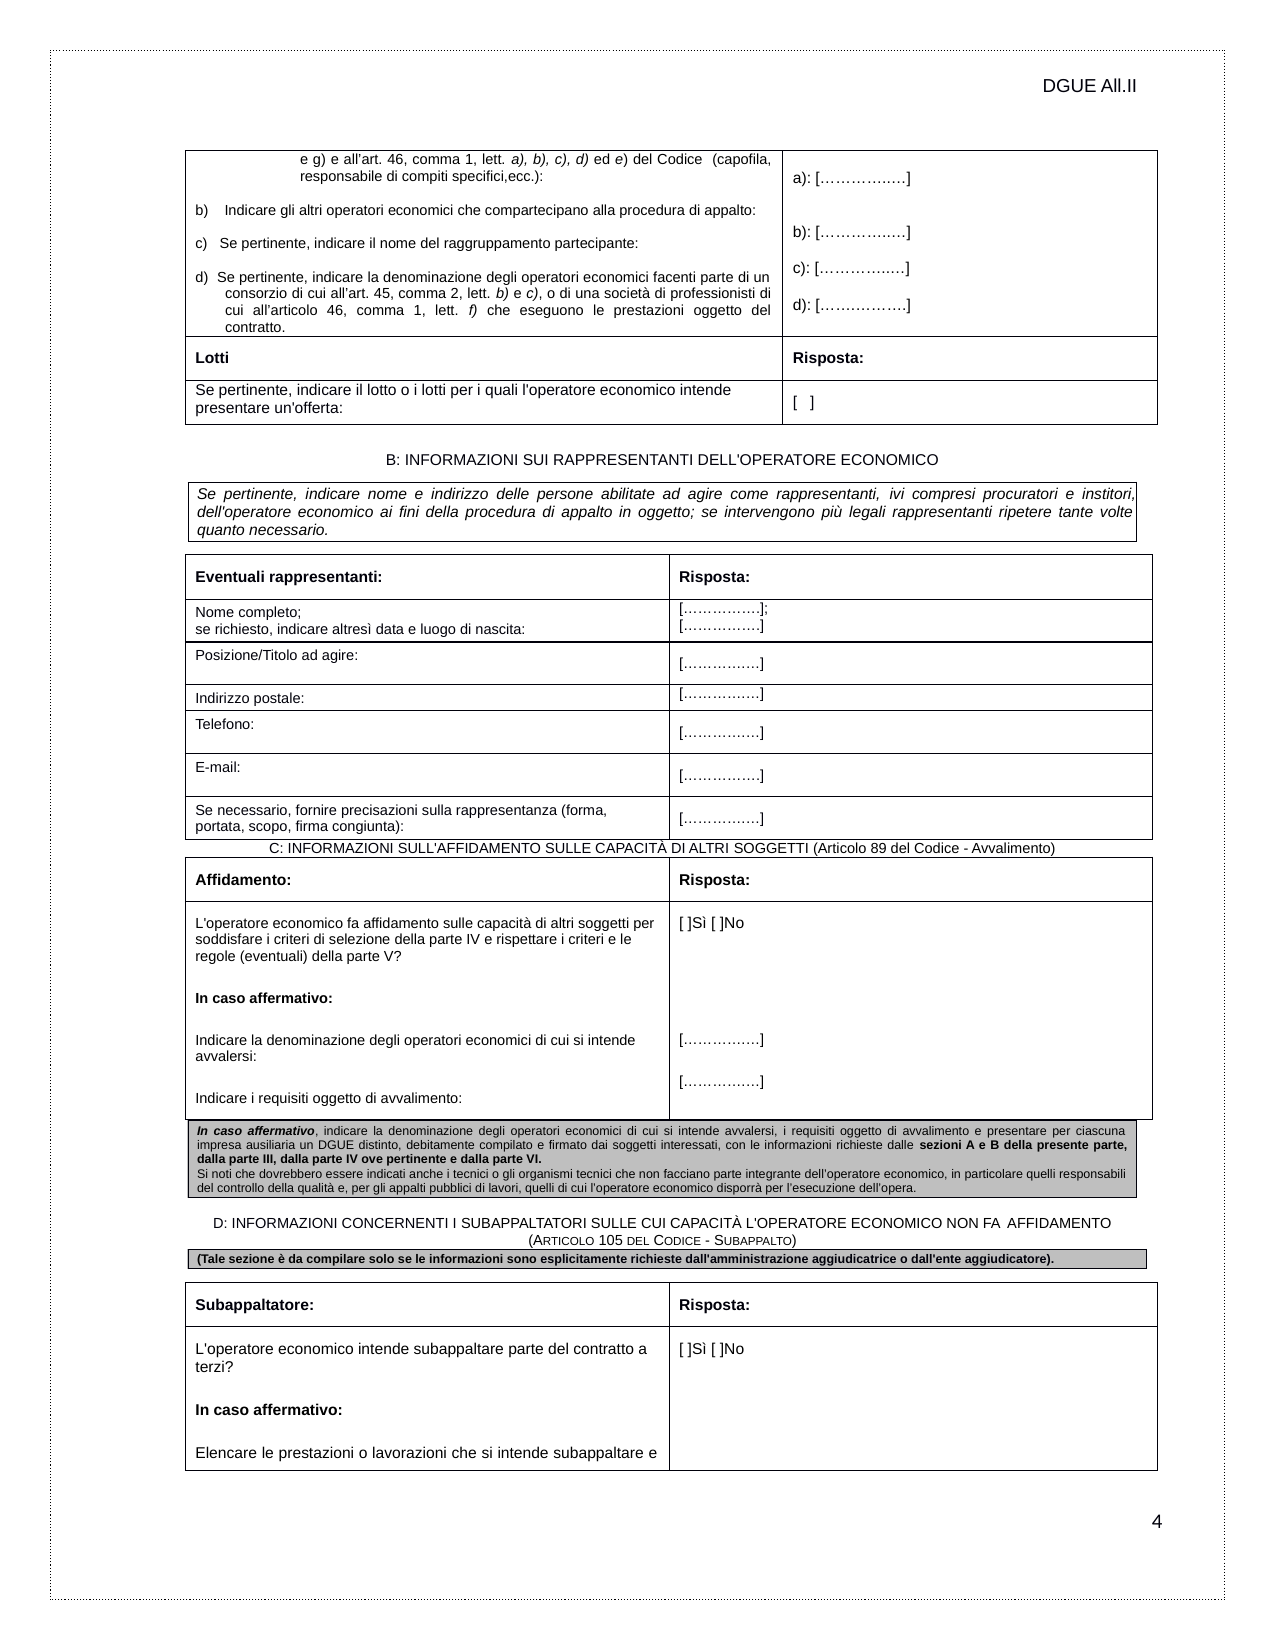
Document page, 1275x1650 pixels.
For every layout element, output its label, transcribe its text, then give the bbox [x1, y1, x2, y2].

title D: Informazioni concernenti i subappaltatori sulle cui capacità l'operatore economico non fa affidamento (Articolo 105 del Codice - Subappalto) [187, 1215, 1137, 1249]
table_header Subappaltatore: [186, 1283, 669, 1326]
table_cell Se necessario, fornire precisazioni sulla rappresentanza (forma, portata, scopo, firma congiunta): [186, 797, 669, 839]
table_cell L'operatore economico intende subappaltare parte del contratto a terzi? In caso affermativo: Elencare le prestazioni o lavorazioni che si intende subappaltare e [186, 1327, 669, 1470]
text In caso affermativo, indicare la denominazione degli operatori economici di cui si intende avvalersi, i requisiti oggetto di avvalimento e presentare per ciascuna impresa ausiliaria un DGUE distinto, debitamente compilato e firmato dai soggetti interessati, con le informazioni richieste dalle sezioni A e B della presente parte, dalla parte III, dalla parte IV ove pertinente e dalla parte VI. [189, 1121, 1136, 1163]
table_cell [………….…] [670, 711, 1152, 753]
table_cell Posizione/Titolo ad agire: [186, 643, 669, 684]
title (Tale sezione è da compilare solo se le informazioni sono esplicitamente richieste dall'amministrazione aggiudicatrice o dall'ente aggiudicatore). [189, 1250, 1146, 1268]
table_cell [………….…] [670, 685, 1152, 710]
table_cell […………….] [670, 754, 1152, 796]
table_header Risposta: [670, 1283, 1157, 1326]
table_cell e g) e all’art. 46, comma 1, lett. a), b), c), d) ed e) del Codice (capofila, responsabile di compiti specifici,ecc.): b) Indicare gli altri operatori economici che compartecipano alla procedura di appalto: c) Se pertinente, indicare il nome del raggruppamento partecipante: d) Se pertinente, indicare la denominazione degli operatori economici facenti parte di un consorzio di cui all’art. 45, comma 2, lett. b) e c), o di una società di professionisti di cui all’articolo 46, comma 1, lett. f) che eseguono le prestazioni oggetto del contratto. [186, 151, 782, 336]
table_cell L'operatore economico fa affidamento sulle capacità di altri soggetti per soddisfare i criteri di selezione della parte IV e rispettare i criteri e le regole (eventuali) della parte V? In caso affermativo: Indicare la denominazione degli operatori economici di cui si intende avvalersi: Indicare i requisiti oggetto di avvalimento: [186, 902, 669, 1119]
table_cell Risposta: [783, 337, 1157, 379]
table_cell Nome completo; se richiesto, indicare altresì data e luogo di nascita: [186, 600, 669, 641]
table_cell [ ]Sì [ ]No [………….…] [………….…] [670, 902, 1152, 1119]
text Se pertinente, indicare nome e indirizzo delle persone abilitate ad agire come rappresentanti, ivi compresi procuratori e institori, dell'operatore economico ai fini della procedura di appalto in oggetto; se intervengono più legali rappresentanti ripetere tante volte quanto necessario. [189, 483, 1136, 541]
table_header Affidamento: [186, 858, 669, 901]
table_header Eventuali rappresentanti: [186, 555, 669, 598]
title B: Informazioni sui rappresentanti dell'operatore economico [187, 451, 1137, 469]
table_header Risposta: [670, 555, 1152, 598]
table_cell Se pertinente, indicare il lotto o i lotti per i quali l'operatore economico intende presentare un'offerta: [186, 381, 782, 424]
table_header Risposta: [670, 858, 1152, 901]
table_cell [ ]Sì [ ]No [670, 1327, 1157, 1470]
table_cell [ ] [783, 381, 1157, 424]
table_cell a): […………..…] b): […………..…] c): […………..…] d): […….……….] [783, 151, 1157, 336]
table_cell [………….…] [670, 643, 1152, 684]
table_cell Indirizzo postale: [186, 685, 669, 710]
table_cell E-mail: [186, 754, 669, 796]
title C: Informazioni sull'affidamento SULLE Capacità di altri soggetti (Articolo 89 del Codice - Avvalimento) [187, 840, 1137, 857]
text Si noti che dovrebbero essere indicati anche i tecnici o gli organismi tecnici che non facciano parte integrante dell’operatore economico, in particolare quelli responsabili del controllo della qualità e, per gli appalti pubblici di lavori, quelli di cui l’operatore economico disporrà per l’esecuzione dell’opera. [189, 1163, 1136, 1197]
table_cell Telefono: [186, 711, 669, 753]
table_cell [………….…] [670, 797, 1152, 839]
table_cell […………….]; […………….] [670, 600, 1152, 641]
table_cell Lotti [186, 337, 782, 379]
